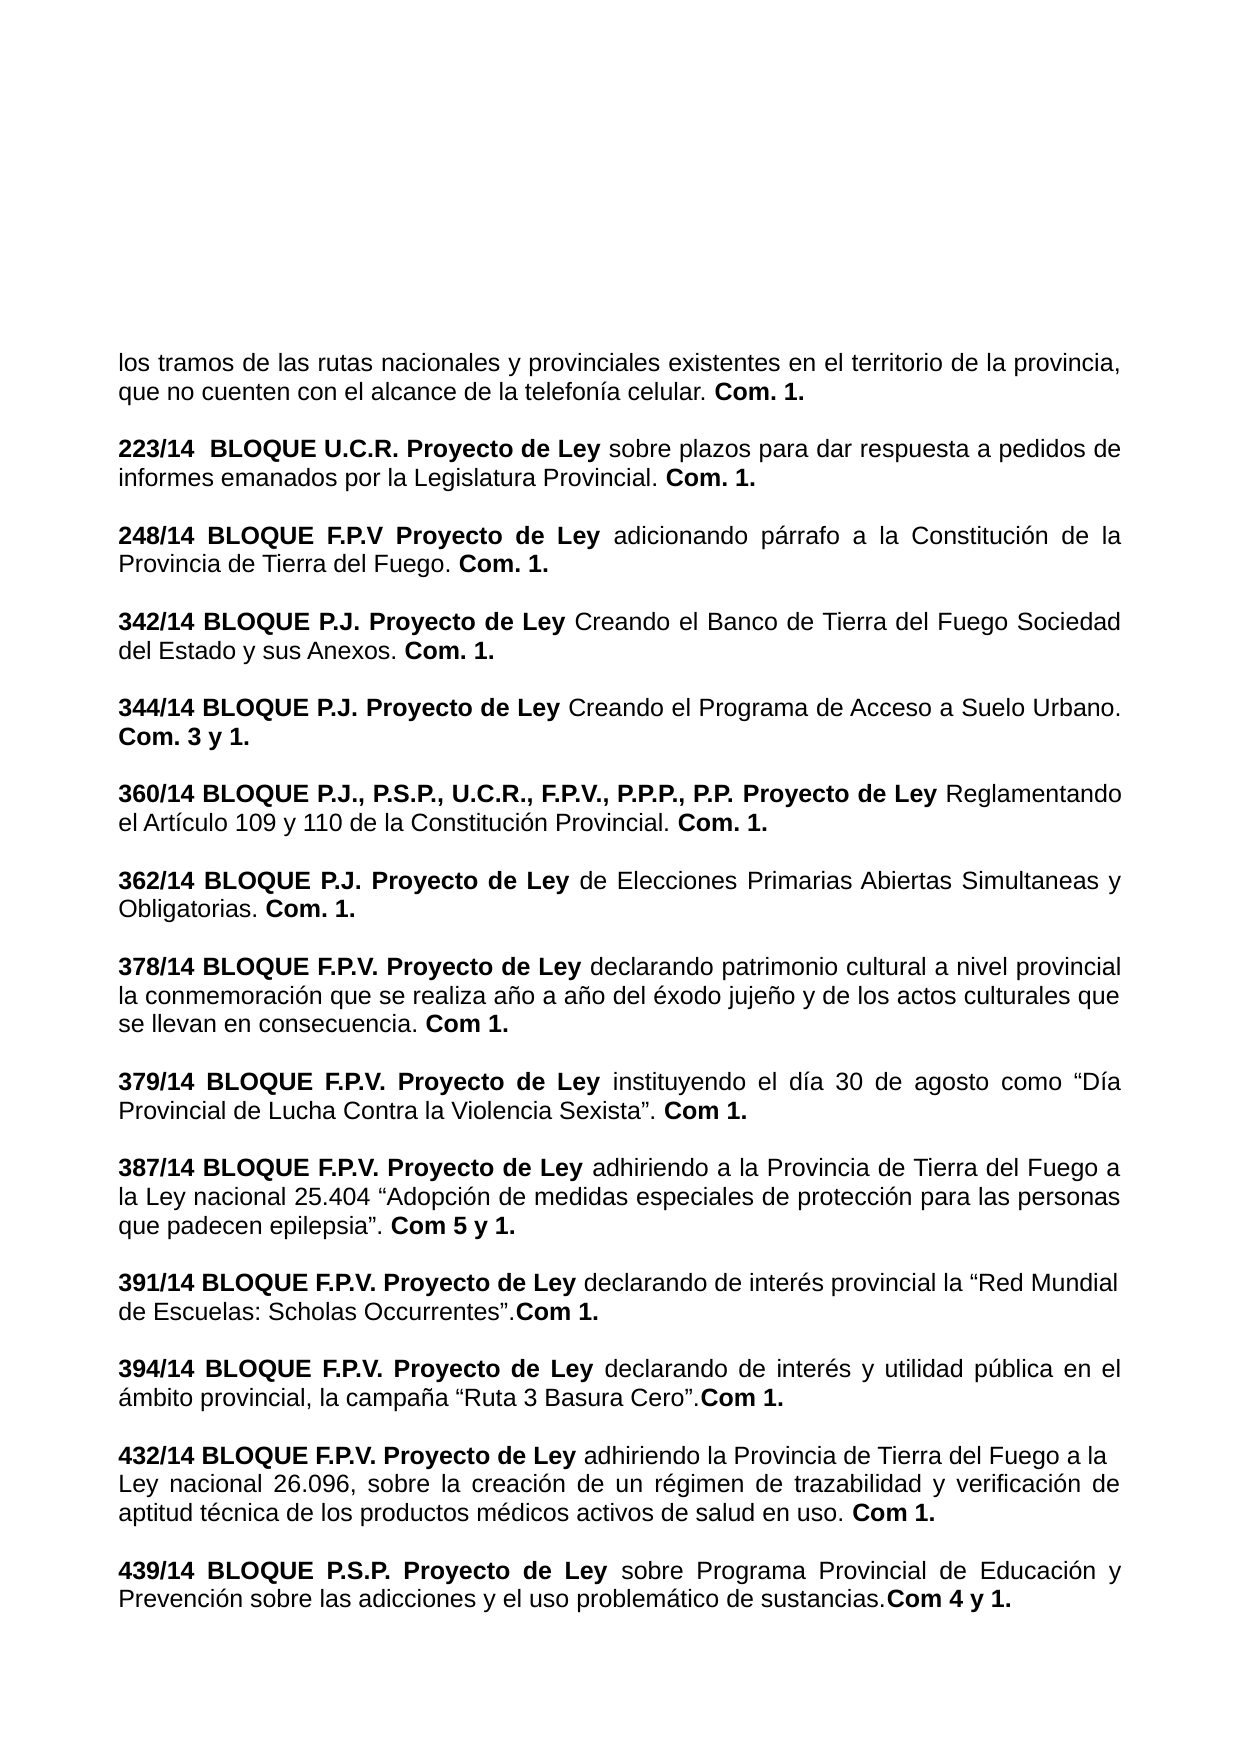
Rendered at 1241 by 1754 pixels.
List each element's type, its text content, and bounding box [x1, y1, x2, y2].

text 439/14 BLOQUE P.S.P. Proyecto de Ley sobre Programa Provincial de Educación y Prevención sobre las adicciones y el uso problemático de sustancias.Com 4 y 1. [118, 1556, 1122, 1613]
text Ley nacional 26.096, sobre la creación de un régimen de trazabilidad y verificación de aptitud técnica de los productos médicos activos de salud en uso. Com 1. [118, 1469, 1122, 1527]
text 248/14 BLOQUE F.P.V Proyecto de Ley adicionando párrafo a la Constitución de la Provincia de Tierra del Fuego. Com. 1. [118, 521, 1122, 578]
text 223/14 BLOQUE U.C.R. Proyecto de Ley sobre plazos para dar respuesta a pedidos de informes emanados por la Legislatura Provincial. Com. 1. [118, 434, 1122, 492]
text 432/14 BLOQUE F.P.V. Proyecto de Ley adhiriendo la Provincia de Tierra del Fuego a la [118, 1441, 1122, 1469]
text 394/14 BLOQUE F.P.V. Proyecto de Ley declarando de interés y utilidad pública en el ámbito provincial, la campaña “Ruta 3 Basura Cero”.Com 1. [118, 1354, 1122, 1412]
text 378/14 BLOQUE F.P.V. Proyecto de Ley declarando patrimonio cultural a nivel provincial la conmemoración que se realiza año a año del éxodo jujeño y de los actos culturales que se llevan en consecuencia. Com 1. [118, 952, 1122, 1038]
text 362/14 BLOQUE P.J. Proyecto de Ley de Elecciones Primarias Abiertas Simultaneas y Obligatorias. Com. 1. [118, 866, 1122, 923]
text 344/14 BLOQUE P.J. Proyecto de Ley Creando el Programa de Acceso a Suelo Urbano. Com. 3 y 1. [118, 693, 1122, 751]
text los tramos de las rutas nacionales y provinciales existentes en el territorio de la provincia, que no cuenten con el alcance de la telefonía celular. Com. 1. [118, 348, 1122, 406]
text 342/14 BLOQUE P.J. Proyecto de Ley Creando el Banco de Tierra del Fuego Sociedad del Estado y sus Anexos. Com. 1. [118, 607, 1122, 664]
text de Escuelas: Scholas Occurrentes”.Com 1. [118, 1297, 1122, 1326]
text 360/14 BLOQUE P.J., P.S.P., U.C.R., F.P.V., P.P.P., P.P. Proyecto de Ley Reglamentando el Artículo 109 y 110 de la Constitución Provincial. Com. 1. [118, 779, 1122, 837]
text 379/14 BLOQUE F.P.V. Proyecto de Ley instituyendo el día 30 de agosto como “Día Provincial de Lucha Contra la Violencia Sexista”. Com 1. [118, 1067, 1122, 1124]
text 387/14 BLOQUE F.P.V. Proyecto de Ley adhiriendo a la Provincia de Tierra del Fuego a la Ley nacional 25.404 “Adopción de medidas especiales de protección para las personas que padecen epilepsia”. Com 5 y 1. [118, 1153, 1122, 1239]
text 391/14 BLOQUE F.P.V. Proyecto de Ley declarando de interés provincial la “Red Mundial [118, 1268, 1122, 1297]
